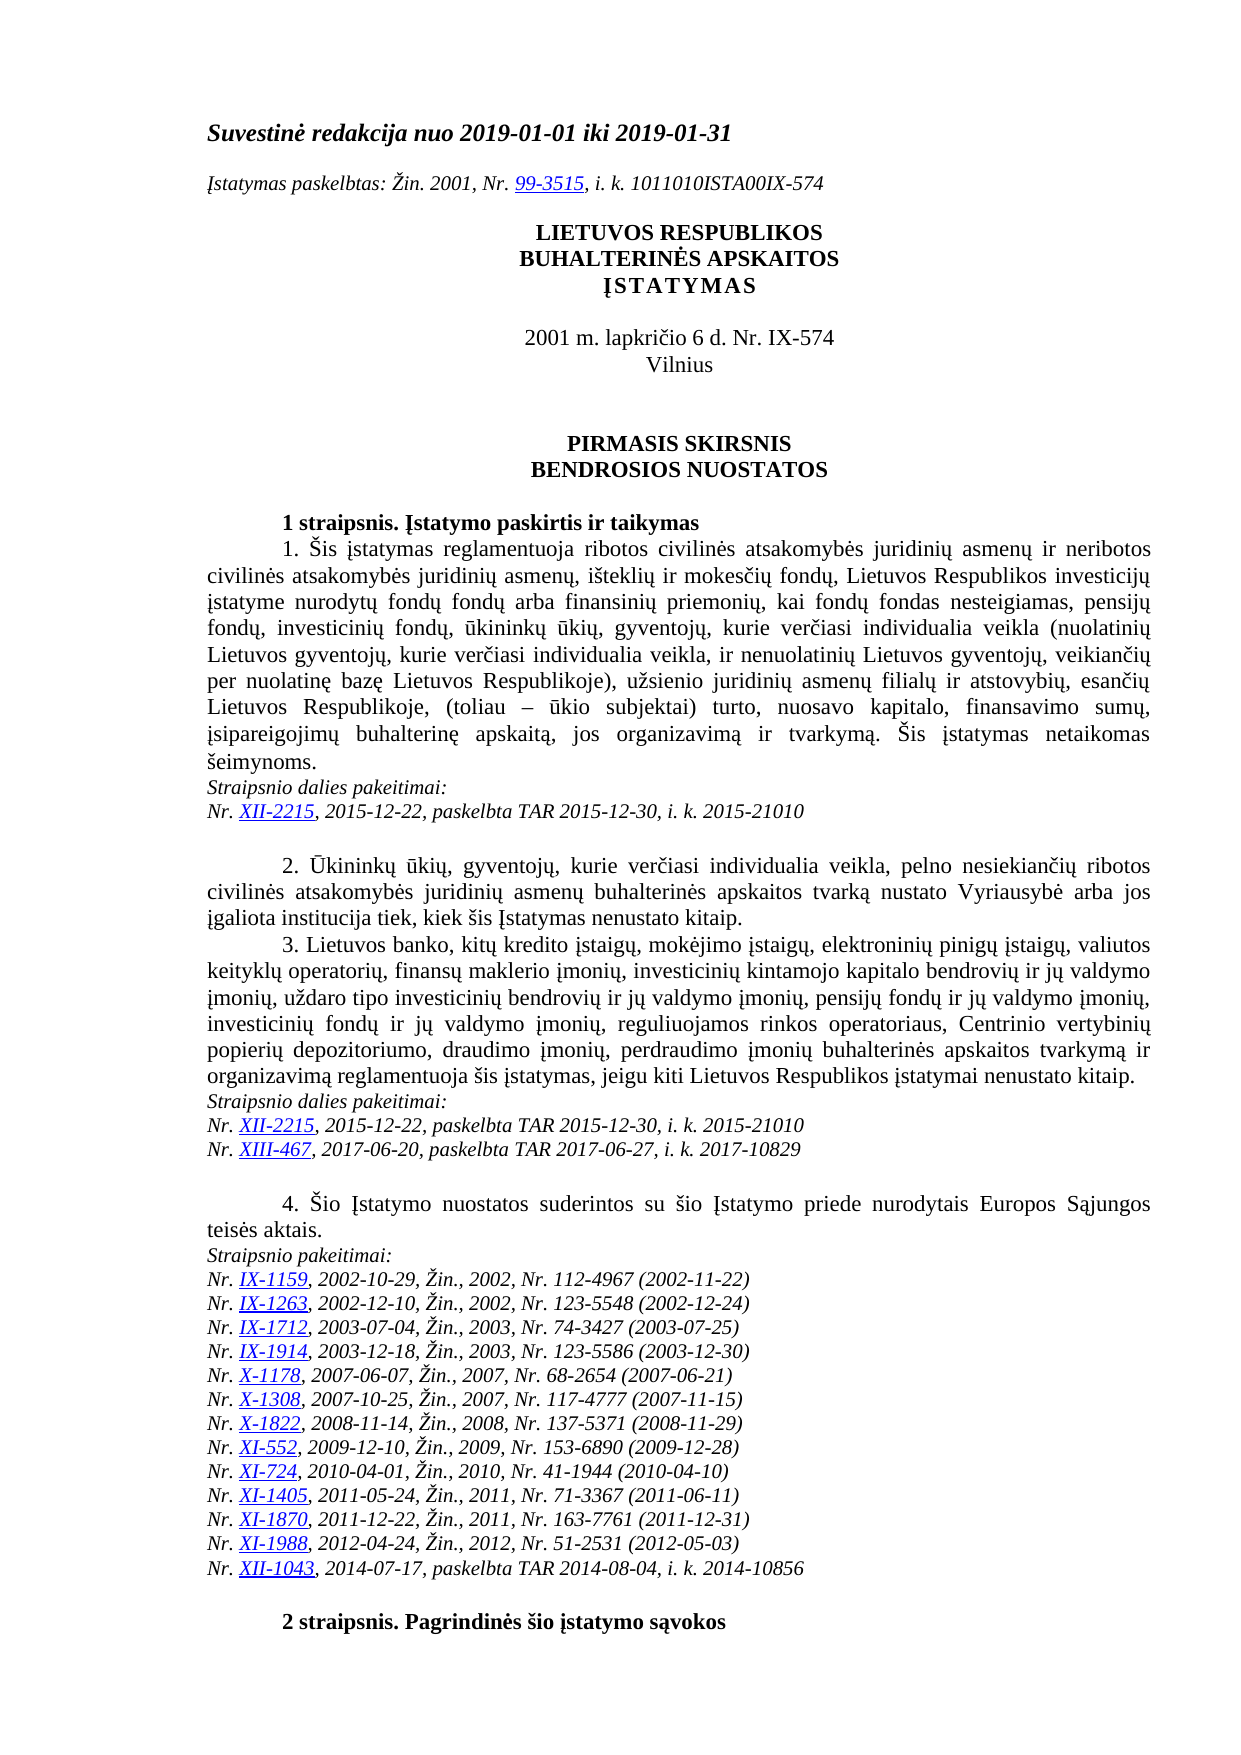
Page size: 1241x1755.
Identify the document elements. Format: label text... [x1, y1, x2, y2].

text Nr. XI-1870, 2011-12-22, Žin., 2011, Nr. 163-7761 (2011-12-31) [207, 1507, 1152, 1531]
text Įstatymas paskelbtas: Žin. 2001, Nr. 99-3515, i. k. 1011010ISTA00IX-574 [207, 171, 1152, 195]
text Nr. X-1822, 2008-11-14, Žin., 2008, Nr. 137-5371 (2008-11-29) [207, 1411, 1152, 1435]
text 2. Ūkininkų ūkių, gyventojų, kurie verčiasi individualia veikla, pelno nesiekiančių ribotos civilinės atsakomybės juridinių asmenų buhalterinės apskaitos tvarką nustato Vyriausybė arba jos įgaliota institucija tiek, kiek šis Įstatymas nenustato kitaip. [207, 852, 1152, 931]
text Nr. XI-724, 2010-04-01, Žin., 2010, Nr. 41-1944 (2010-04-10) [207, 1459, 1152, 1483]
text Nr. XI-1988, 2012-04-24, Žin., 2012, Nr. 51-2531 (2012-05-03) [207, 1531, 1152, 1555]
text Nr. XI-552, 2009-12-10, Žin., 2009, Nr. 153-6890 (2009-12-28) [207, 1435, 1152, 1459]
text 2001 m. lapkričio 6 d. Nr. IX-574 Vilnius [207, 324, 1152, 377]
text 3. Lietuvos banko, kitų kredito įstaigų, mokėjimo įstaigų, elektroninių pinigų įstaigų, valiutos keityklų operatorių, finansų maklerio įmonių, investicinių kintamojo kapitalo bendrovių ir jų valdymo įmonių, uždaro tipo investicinių bendrovių ir jų valdymo įmonių, pensijų fondų ir jų valdymo įmonių, investicinių fondų ir jų valdymo įmonių, reguliuojamos rinkos operatoriaus, Centrinio vertybinių popierių depozitoriumo, draudimo įmonių, perdraudimo įmonių buhalterinės apskaitos tvarkymą ir organizavimą reglamentuoja šis įstatymas, jeigu kiti Lietuvos Respublikos įstatymai nenustato kitaip. [207, 931, 1152, 1089]
text ĮSTATYMAS [207, 272, 1152, 298]
text PIRMASIS SKIRSNIS [207, 430, 1152, 456]
text BUHALTERINĖS APSKAITOS [207, 245, 1152, 272]
text Straipsnio dalies pakeitimai: [207, 775, 1152, 799]
text Suvestinė redakcija nuo 2019-01-01 iki 2019-01-31 [207, 118, 1152, 147]
text Nr. IX-1914, 2003-12-18, Žin., 2003, Nr. 123-5586 (2003-12-30) [207, 1339, 1152, 1363]
text Nr. XI-1405, 2011-05-24, Žin., 2011, Nr. 71-3367 (2011-06-11) [207, 1483, 1152, 1507]
text Nr. XII-2215, 2015-12-22, paskelbta TAR 2015-12-30, i. k. 2015-21010 [207, 799, 1152, 823]
text LIETUVOS RESPUBLIKOS [207, 219, 1152, 245]
text Nr. XII-1043, 2014-07-17, paskelbta TAR 2014-08-04, i. k. 2014-10856 [207, 1555, 1152, 1579]
text Nr. X-1308, 2007-10-25, Žin., 2007, Nr. 117-4777 (2007-11-15) [207, 1387, 1152, 1411]
text 1 straipsnis. Įstatymo paskirtis ir taikymas [207, 509, 1152, 535]
text Straipsnio pakeitimai: [207, 1243, 1152, 1267]
text 2 straipsnis. Pagrindinės šio įstatymo sąvokos [207, 1608, 1152, 1634]
text Straipsnio dalies pakeitimai: [207, 1089, 1152, 1113]
text 4. Šio Įstatymo nuostatos suderintos su šio Įstatymo priede nurodytais Europos Sąjungos teisės aktais. [207, 1190, 1152, 1243]
text Nr. X-1178, 2007-06-07, Žin., 2007, Nr. 68-2654 (2007-06-21) [207, 1363, 1152, 1387]
text BENDROSIOS NUOSTATOS [207, 456, 1152, 483]
text Nr. XII-2215, 2015-12-22, paskelbta TAR 2015-12-30, i. k. 2015-21010 [207, 1113, 1152, 1137]
text 1. Šis įstatymas reglamentuoja ribotos civilinės atsakomybės juridinių asmenų ir neribotos civilinės atsakomybės juridinių asmenų, išteklių ir mokesčių fondų, Lietuvos Respublikos investicijų įstatyme nurodytų fondų fondų arba finansinių priemonių, kai fondų fondas nesteigiamas, pensijų fondų, investicinių fondų, ūkininkų ūkių, gyventojų, kurie verčiasi individualia veikla (nuolatinių Lietuvos gyventojų, kurie verčiasi individualia veikla, ir nenuolatinių Lietuvos gyventojų, veikiančių per nuolatinę bazę Lietuvos Respublikoje), užsienio juridinių asmenų filialų ir atstovybių, esančių Lietuvos Respublikoje, (toliau – ūkio subjektai) turto, nuosavo kapitalo, finansavimo sumų, įsipareigojimų buhalterinę apskaitą, jos organizavimą ir tvarkymą. Šis įstatymas netaikomas šeimynoms. [207, 535, 1152, 775]
text Nr. XIII-467, 2017-06-20, paskelbta TAR 2017-06-27, i. k. 2017-10829 [207, 1137, 1152, 1161]
text Nr. IX-1263, 2002-12-10, Žin., 2002, Nr. 123-5548 (2002-12-24) [207, 1291, 1152, 1315]
text Nr. IX-1159, 2002-10-29, Žin., 2002, Nr. 112-4967 (2002-11-22) [207, 1267, 1152, 1291]
text Nr. IX-1712, 2003-07-04, Žin., 2003, Nr. 74-3427 (2003-07-25) [207, 1315, 1152, 1339]
